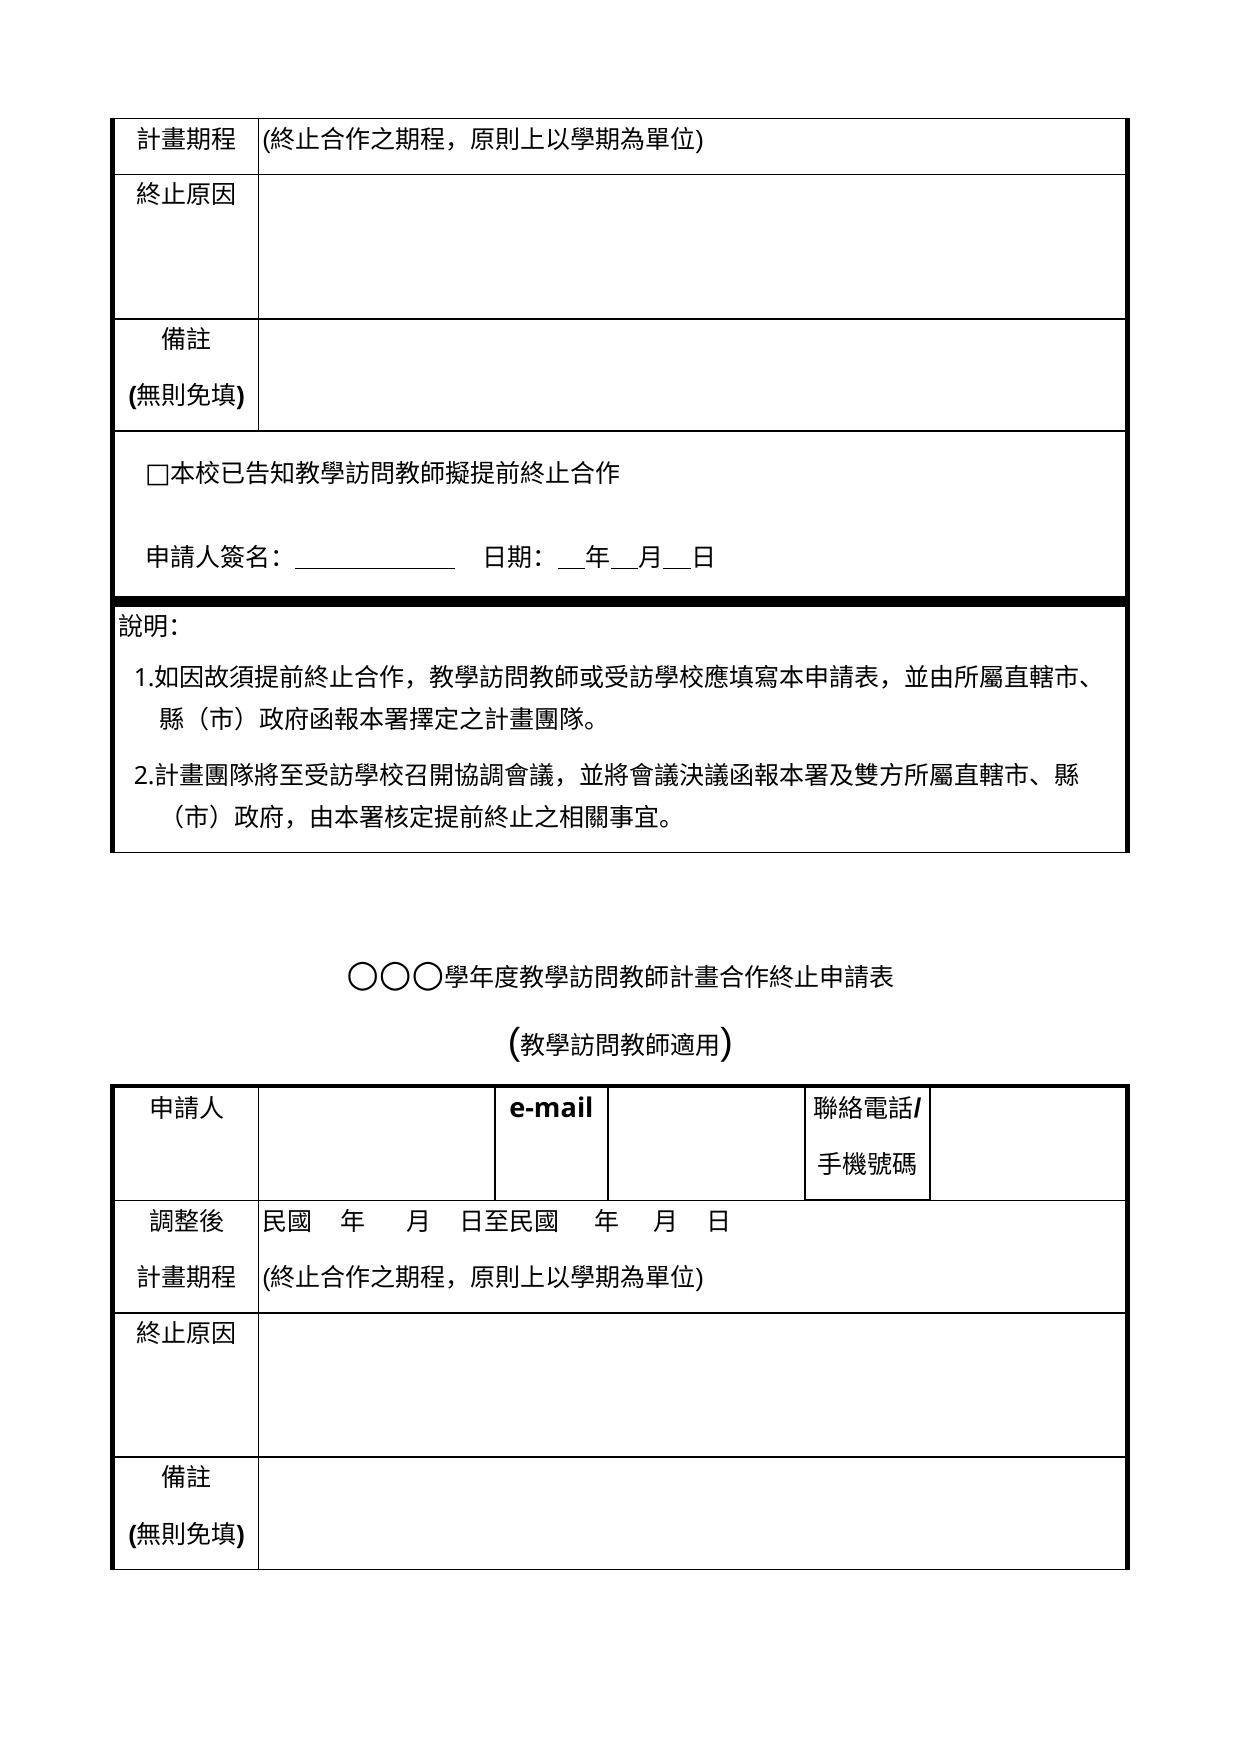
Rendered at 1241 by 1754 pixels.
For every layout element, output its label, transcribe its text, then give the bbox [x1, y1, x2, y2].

table_header [259, 1088, 494, 1200]
table_header 聯絡電話/ 手機號碼 [806, 1088, 929, 1199]
table_cell 備註 (無則免填) [115, 1458, 258, 1569]
table_cell [259, 1458, 1125, 1569]
table_cell 終止原因 [115, 175, 258, 318]
text ○○○學年度教學訪問教師計畫合作終止申請表 [118, 946, 1122, 997]
table_cell □本校已告知教學訪問教師擬提前終止合作 申請人簽名： 日期： 年 月 日 [115, 432, 1125, 596]
table_cell [259, 320, 1125, 430]
table_header e-mail [496, 1088, 607, 1200]
table_cell [259, 175, 1125, 318]
table_cell [259, 1314, 1125, 1456]
table_header [609, 1088, 804, 1200]
table_cell 調整後 計畫期程 [115, 1201, 258, 1312]
table_header 申請人 [115, 1088, 258, 1200]
table_header [931, 1088, 1125, 1200]
table_cell 終止原因 [115, 1314, 258, 1456]
table_cell 計畫期程 [115, 119, 258, 174]
table_cell (終止合作之期程，原則上以學期為單位) [259, 119, 1125, 174]
table_cell 說明： 1.如因故須提前終止合作，教學訪問教師或受訪學校應填寫本申請表，並由所屬直轄市、縣（市）政府函報本署擇定之計畫團隊。 2.計畫團隊將至受訪學校召開協調會議，並將會議決議函報本署及雙方所屬直轄市、縣（市）政府，由本署核定提前終止之相關事宜。 [115, 607, 1125, 852]
text (教學訪問教師適用) [118, 1019, 1122, 1063]
table_cell 民國 年 月 日至民國 年 月 日 (終止合作之期程，原則上以學期為單位) [259, 1201, 1125, 1312]
table_cell 備註 (無則免填) [115, 320, 258, 430]
